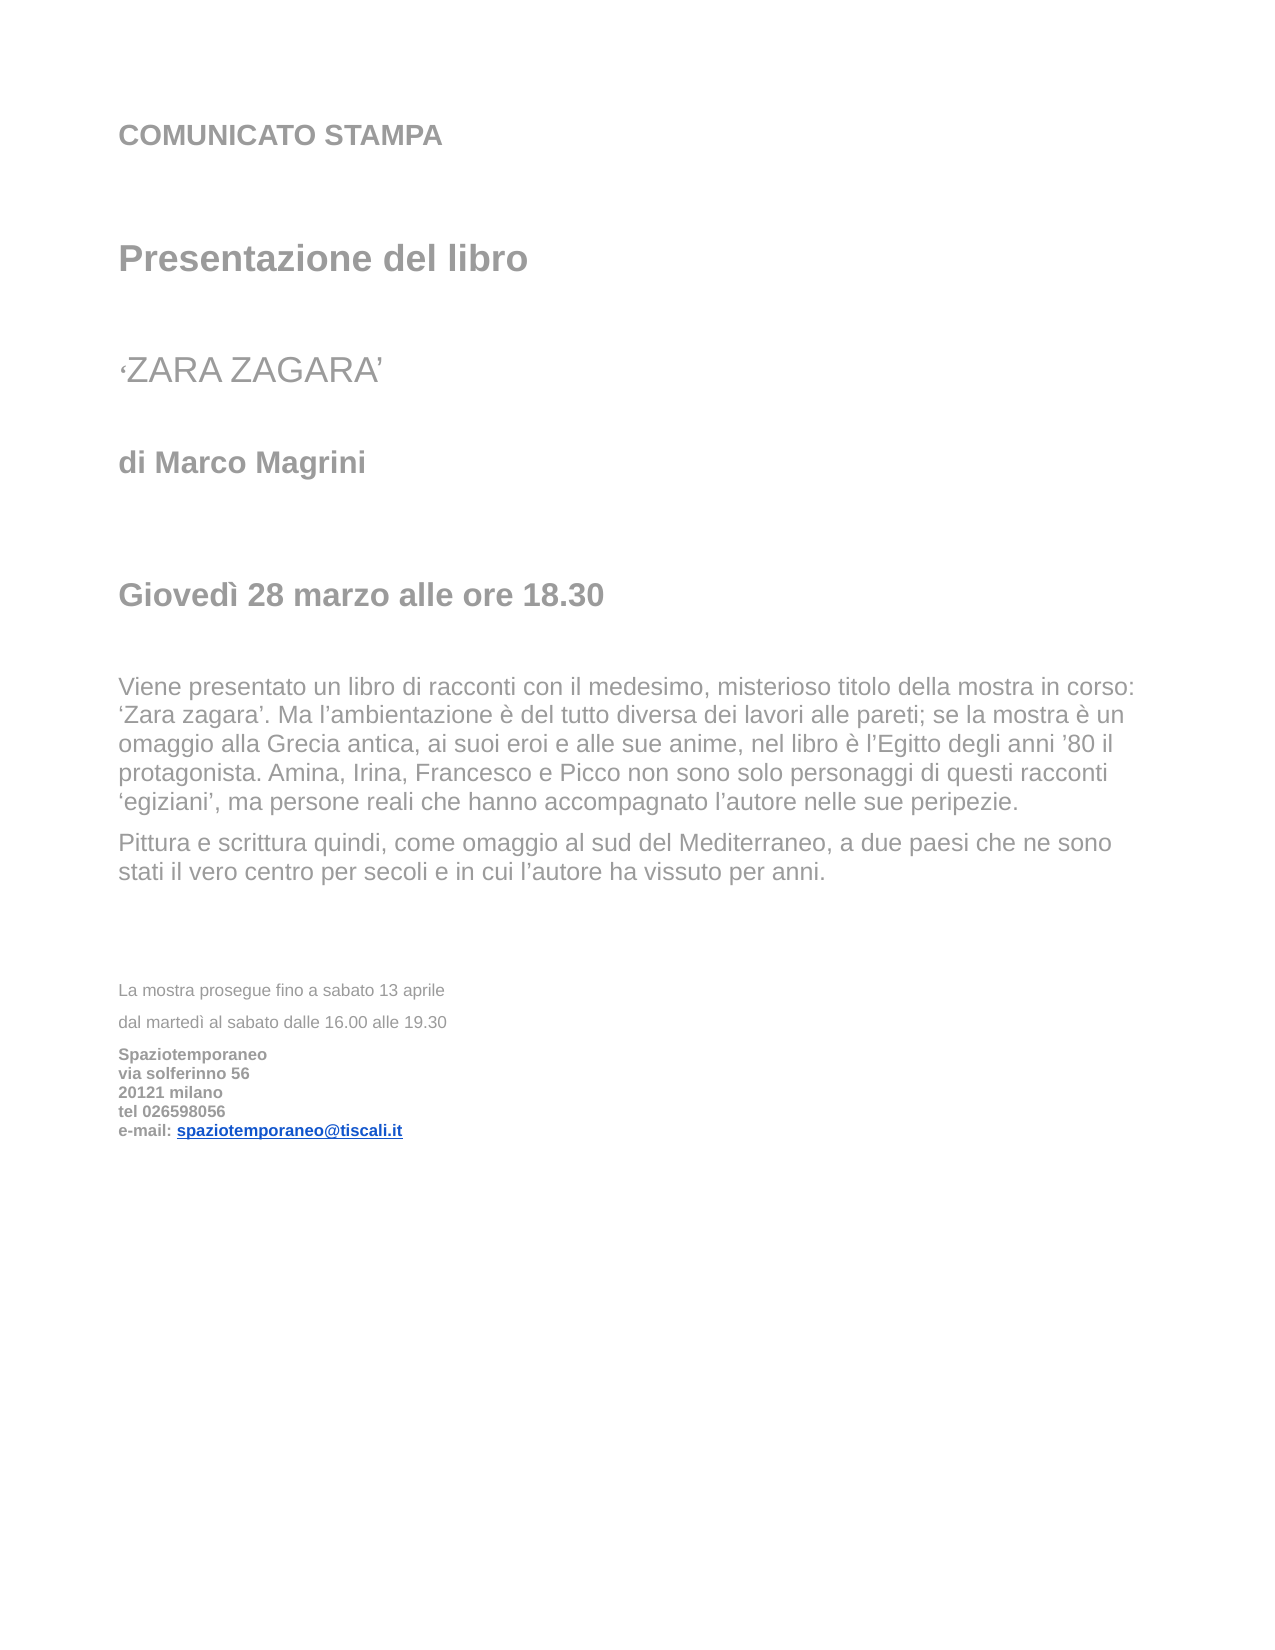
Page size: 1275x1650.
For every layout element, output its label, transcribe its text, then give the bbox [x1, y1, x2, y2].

text tel 026598056 [118, 1102, 1157, 1121]
text Giovedì 28 marzo alle ore 18.30 [118, 575, 1157, 613]
text COMUNICATO STAMPA [118, 118, 1157, 152]
text via solferinno 56 [118, 1064, 1157, 1083]
text di Marco Magrini [118, 444, 1157, 480]
text Presentazione del libro [118, 236, 1157, 279]
text Viene presentato un libro di racconti con il medesimo, misterioso titolo della mostra in corso: ‘Zara zagara’. Ma l’ambientazione è del tutto diversa dei lavori alle pareti; se la mostra è un omaggio alla Grecia antica, ai suoi eroi e alle sue anime, nel libro è l’Egitto degli anni ’80 il protagonista. Amina, Irina, Francesco e Picco non sono solo personaggi di questi racconti ‘egiziani’, ma persone reali che hanno accompagnato l’autore nelle sue peripezie. [118, 671, 1157, 815]
text Pittura e scrittura quindi, come omaggio al sud del Mediterraneo, a due paesi che ne sono stati il vero centro per secoli e in cui l’autore ha vissuto per anni. [118, 828, 1157, 885]
text dal martedì al sabato dalle 16.00 alle 19.30 [118, 1012, 1157, 1032]
text e-mail: spaziotemporaneo@tiscali.it [118, 1121, 1157, 1140]
text La mostra prosegue fino a sabato 13 aprile [118, 980, 1157, 1000]
text ‘ZARA ZAGARA’ [118, 349, 1157, 391]
text 20121 milano [118, 1083, 1157, 1102]
text Spaziotemporaneo [118, 1044, 1157, 1064]
